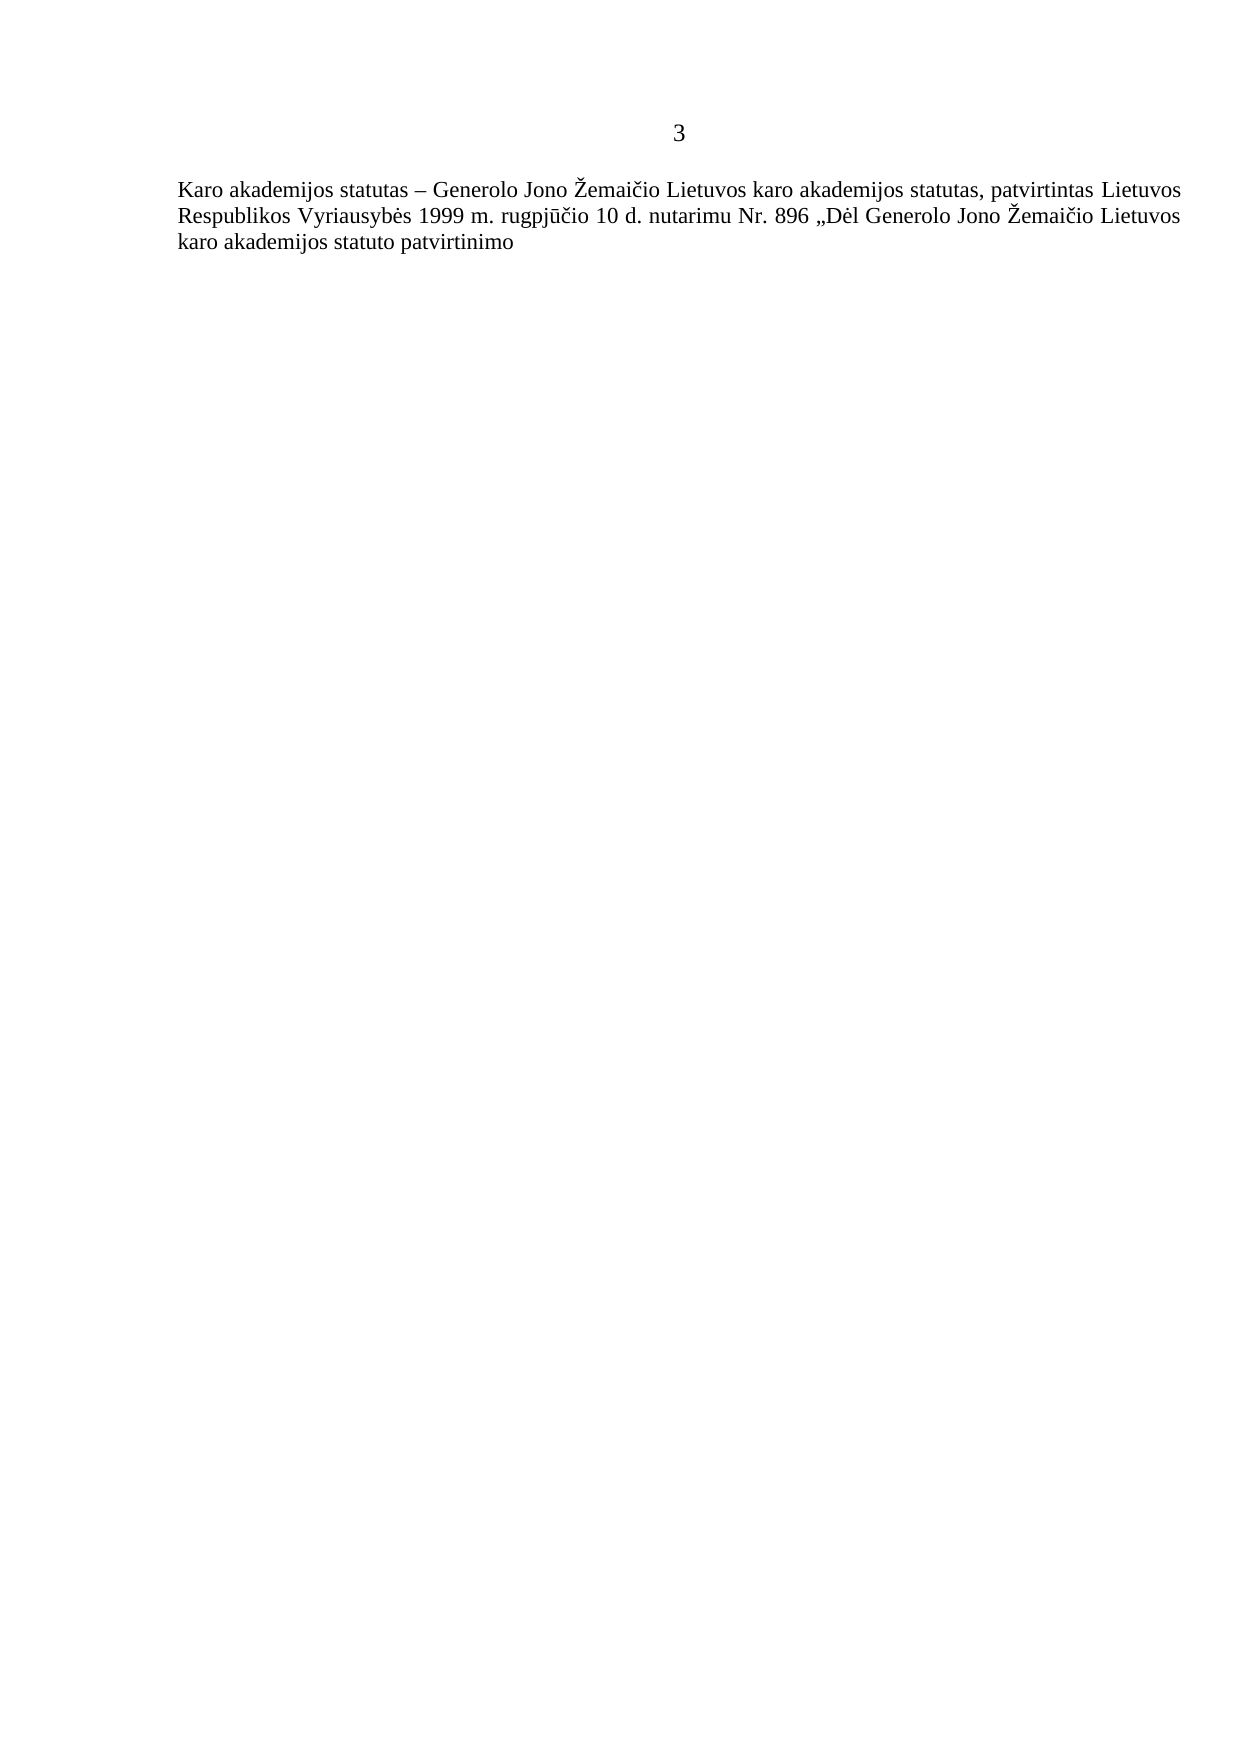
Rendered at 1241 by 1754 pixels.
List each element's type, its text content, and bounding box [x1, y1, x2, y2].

text Karo akademijos statutas – Generolo Jono Žemaičio Lietuvos karo akademijos statutas, patvirtintas Lietuvos Respublikos Vyriausybės 1999 m. rugpjūčio 10 d. nutarimu Nr. 896 „Dėl Generolo Jono Žemaičio Lietuvos karo akademijos statuto patvirtinimo [177, 176, 1181, 255]
